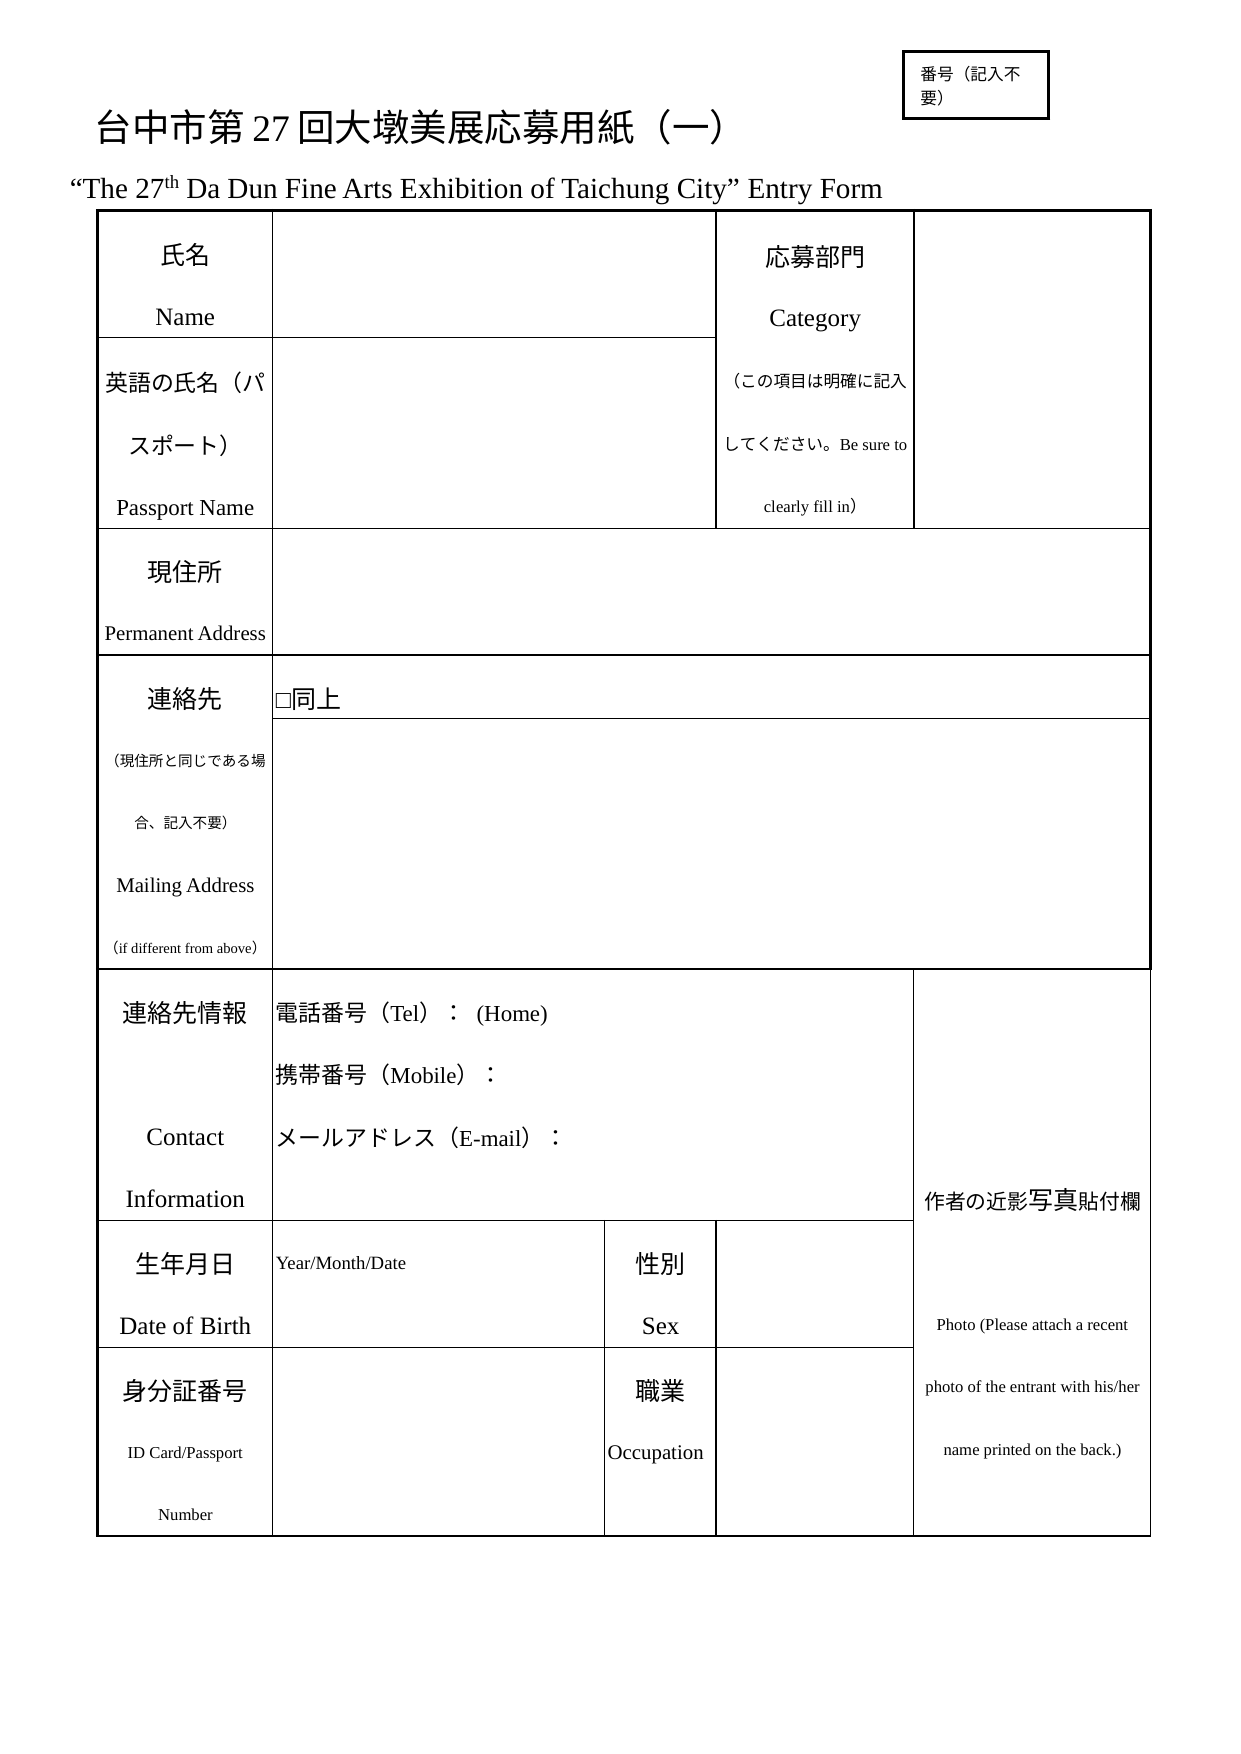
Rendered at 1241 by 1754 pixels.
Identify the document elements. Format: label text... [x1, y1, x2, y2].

table_cell 職業 Occupation [605, 1348, 715, 1535]
table_cell 現住所 Permanent Address [99, 529, 272, 654]
table_cell 性別 Sex [605, 1221, 715, 1346]
table_cell [273, 719, 1149, 968]
table_cell [273, 338, 715, 528]
table_cell 作者の近影写真貼付欄 Photo (Please attach a recent photo of the entrant with his/her name printed on the back.) [914, 970, 1150, 1535]
text 番号（記入不要） [920, 61, 1032, 109]
table_cell 連絡先 （現住所と同じである場合、記入不要） Mailing Address （if different from above） [99, 656, 272, 968]
table_cell 生年月日 Date of Birth [99, 1221, 272, 1346]
table_header 応募部門 Category （この項目は明確に記入してください。Be sure to clearly fill in） [717, 212, 913, 528]
table_cell [273, 1348, 604, 1535]
table_cell [717, 1221, 913, 1346]
table_header [915, 212, 1149, 528]
table_header 氏名 Name [99, 212, 272, 337]
text 台中市第27回大墩美展応募用紙（一） [905, 53, 1047, 117]
text 台中市第27回大墩美展応募用紙（一） [94, 84, 1175, 146]
table_cell 電話番号（Tel）： (Home) 携帯番号（Mobile）： メールアドレス（E-mail）： [273, 970, 913, 1220]
table_header [273, 212, 715, 337]
table_cell 身分証番号 ID Card/Passport Number [99, 1348, 272, 1535]
table_cell 英語の氏名（パスポート） Passport Name [99, 338, 272, 528]
table_cell Year/Month/Date [273, 1221, 604, 1346]
text “The 27th Da Dun Fine Arts Exhibition of Taichung City” Entry Form [69, 146, 1175, 209]
table_cell □同上 [273, 656, 1149, 718]
table_cell [273, 529, 1149, 654]
table_cell 連絡先情報 Contact Information [99, 970, 272, 1220]
table_cell [717, 1348, 913, 1535]
